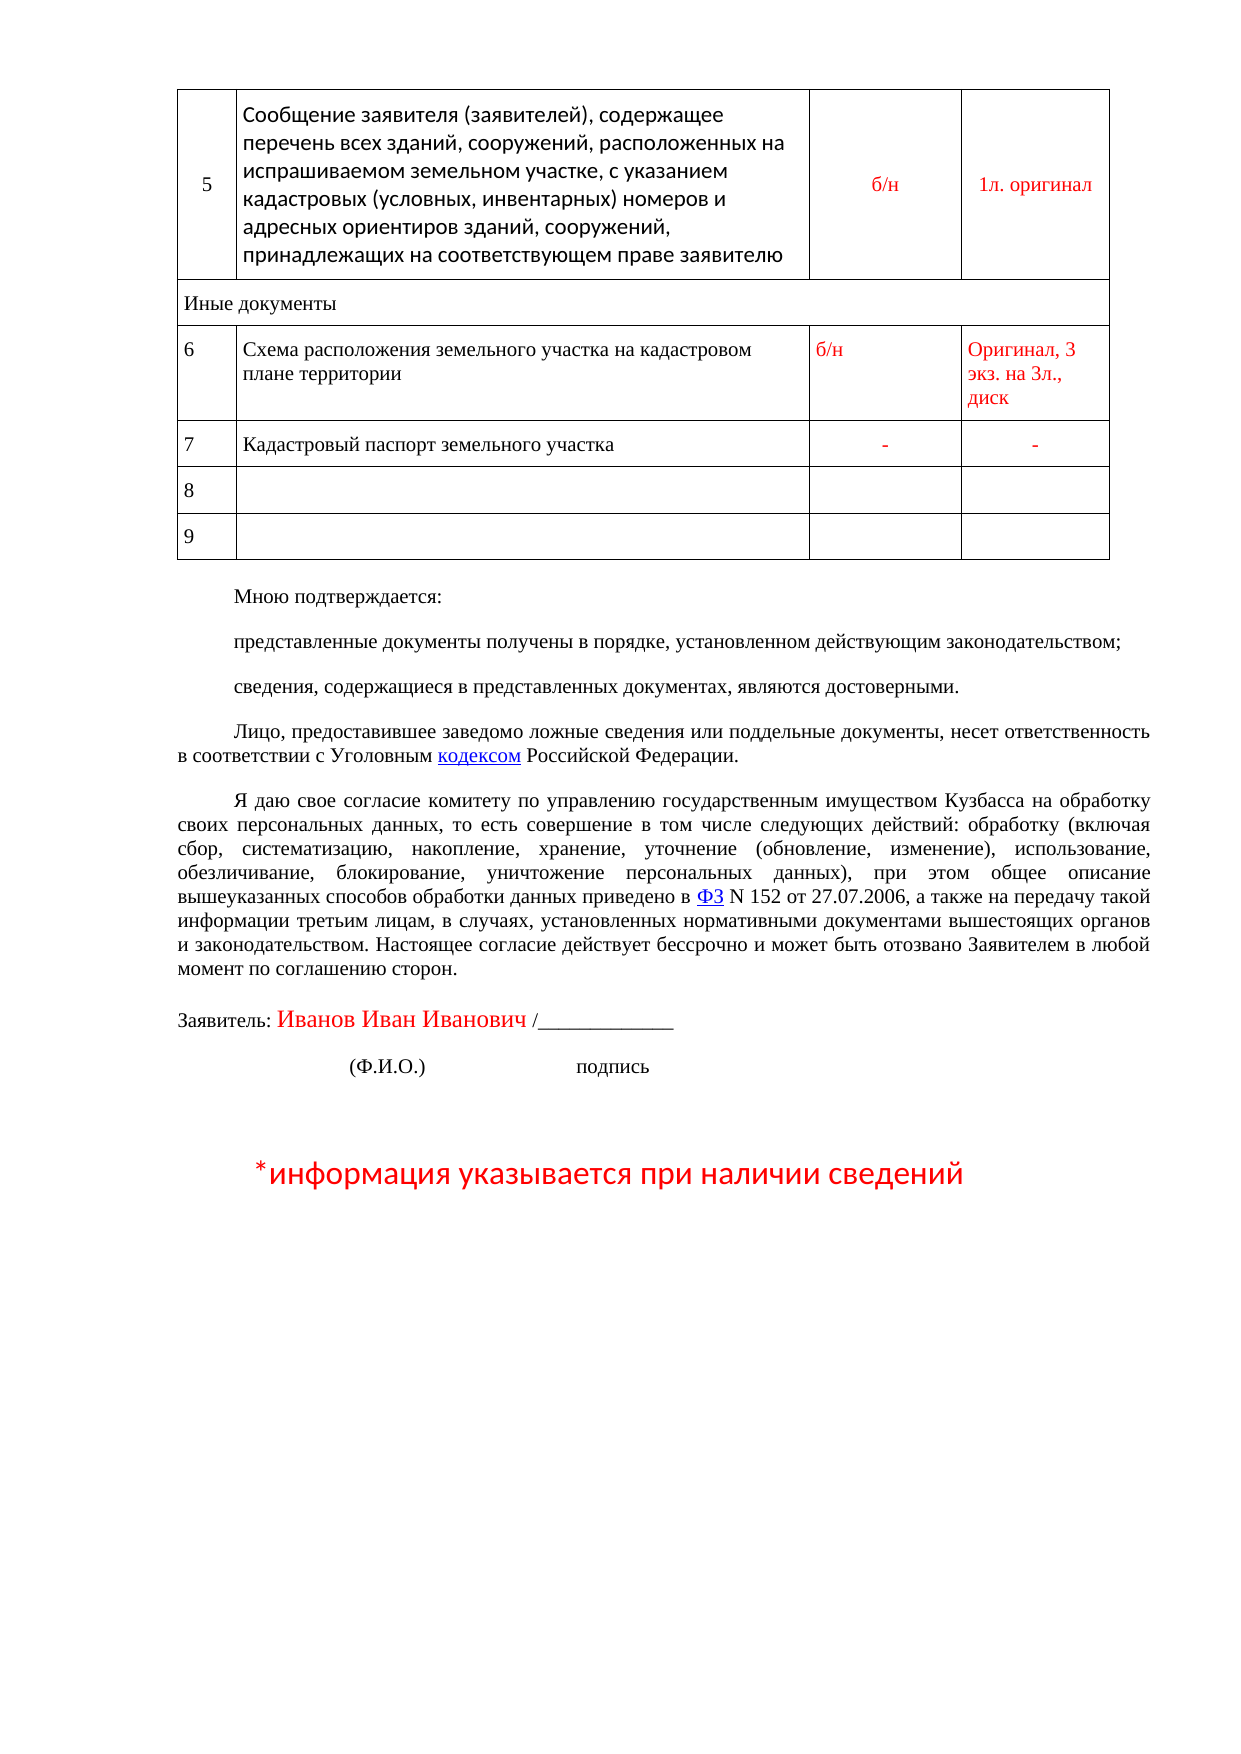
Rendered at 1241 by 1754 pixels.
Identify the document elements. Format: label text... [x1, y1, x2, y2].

table_cell - [810, 421, 961, 466]
table_cell [237, 467, 809, 513]
table_cell Иные документы [178, 280, 1109, 325]
text Мною подтверждается: [177, 584, 1152, 608]
text сведения, содержащиеся в представленных документах, являются достоверными. [177, 674, 1152, 698]
table_cell Сообщение заявителя (заявителей), содержащее перечень всех зданий, сооружений, расположенных на испрашиваемом земельном участке, с указанием кадастровых (условных, инвентарных) номеров и адресных ориентиров зданий, сооружений, принадлежащих на соответствующем праве заявителю [237, 90, 809, 279]
table_cell б/н [810, 90, 961, 279]
table_cell Оригинал, 3 экз. на 3л., диск [962, 326, 1109, 420]
table_cell [962, 467, 1109, 513]
table_cell 9 [178, 514, 236, 559]
text Я даю свое согласие комитету по управлению государственным имуществом Кузбасса на обработку своих персональных данных, то есть совершение в том числе следующих действий: обработку (включая сбор, систематизацию, накопление, хранение, уточнение (обновление, изменение), использование, обезличивание, блокирование, уничтожение персональных данных), при этом общее описание вышеуказанных способов обработки данных приведено в ФЗ N 152 от 27.07.2006, а также на передачу такой информации третьим лицам, в случаях, установленных нормативными документами вышестоящих органов и законодательством. Настоящее согласие действует бессрочно и может быть отозвано Заявителем в любой момент по соглашению сторон. [177, 788, 1152, 980]
table_cell [810, 467, 961, 513]
table_cell - [962, 421, 1109, 466]
table_cell Кадастровый паспорт земельного участка [237, 421, 809, 466]
table_cell [237, 514, 809, 559]
text *информация указывается при наличии сведений [252, 1152, 1152, 1192]
table_cell 1л. оригинал [962, 90, 1109, 279]
table_cell 5 [178, 90, 236, 279]
table_cell Схема расположения земельного участка на кадастровом плане территории [237, 326, 809, 420]
table_cell 7 [178, 421, 236, 466]
table_cell [810, 514, 961, 559]
text Лицо, предоставившее заведомо ложные сведения или поддельные документы, несет ответственность в соответствии с Уголовным кодексом Российской Федерации. [177, 719, 1152, 767]
table_cell 6 [178, 326, 236, 420]
table_cell [962, 514, 1109, 559]
table_cell б/н [810, 326, 961, 420]
table_cell 8 [178, 467, 236, 513]
text (Ф.И.О.) подпись [177, 1054, 1152, 1078]
text Заявитель: Иванов Иван Иванович /_____________ [177, 1004, 1152, 1033]
text представленные документы получены в порядке, установленном действующим законодательством; [177, 629, 1152, 653]
